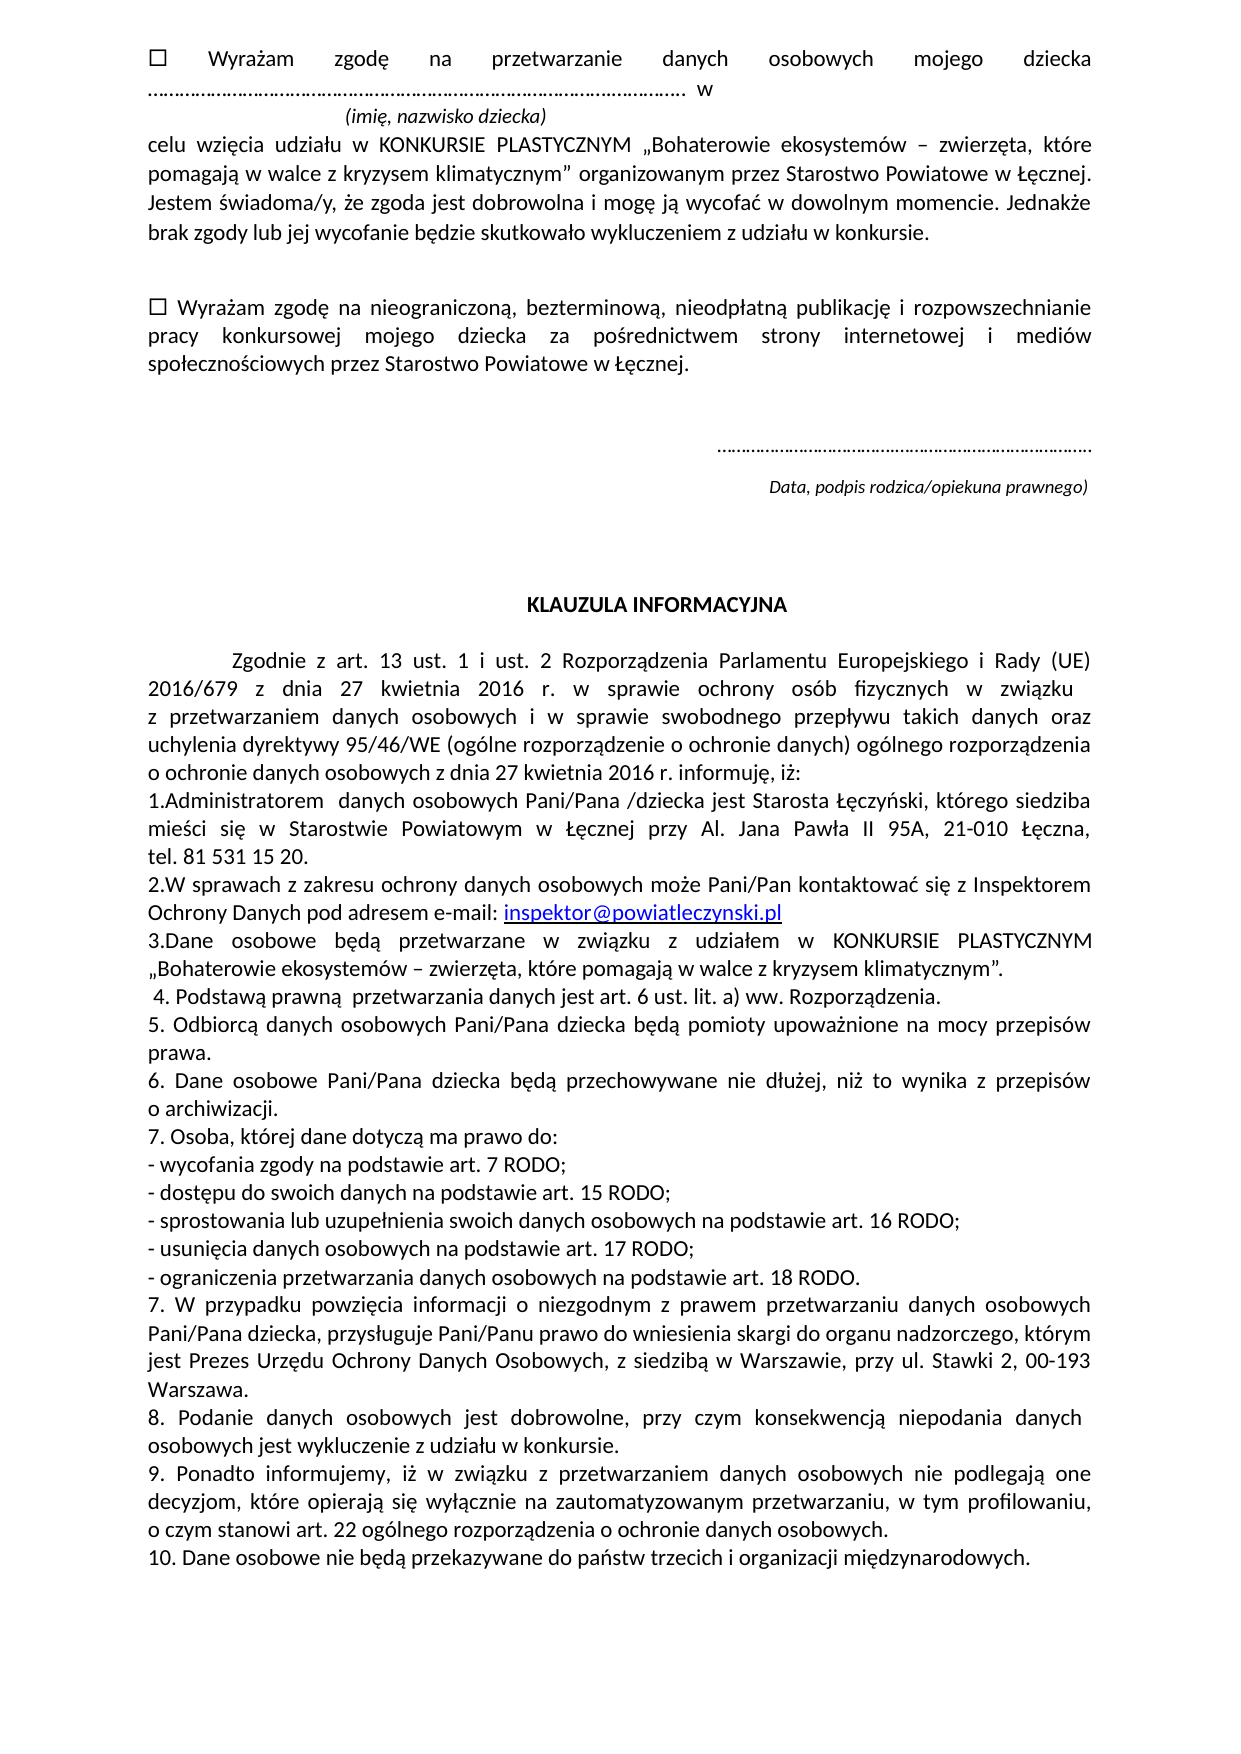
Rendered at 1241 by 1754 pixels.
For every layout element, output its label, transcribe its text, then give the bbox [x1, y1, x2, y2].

text 5. Odbiorcą danych osobowych Pani/Pana dziecka będą pomioty upoważnione na mocy przepisów prawa. [148, 1010, 1093, 1066]
text Zgodnie z art. 13 ust. 1 i ust. 2 Rozporządzenia Parlamentu Europejskiego i Rady (UE) 2016/679 z dnia 27 kwietnia 2016 r. w sprawie ochrony osób fizycznych w związku z przetwarzaniem danych osobowych i w sprawie swobodnego przepływu takich danych oraz uchylenia dyrektywy 95/46/WE (ogólne rozporządzenie o ochronie danych) ogólnego rozporządzenia o ochronie danych osobowych z dnia 27 kwietnia 2016 r. informuję, iż: [148, 646, 1093, 786]
text 2.W sprawach z zakresu ochrony danych osobowych może Pani/Pan kontaktować się z Inspektorem Ochrony Danych pod adresem e-mail: inspektor@powiatleczynski.pl [148, 870, 1093, 926]
text 3.Dane osobowe będą przetwarzane w związku z udziałem w KONKURSIE PLASTYCZNYM „Bohaterowie ekosystemów – zwierzęta, które pomagają w walce z kryzysem klimatycznym”. [148, 926, 1093, 982]
text celu wzięcia udziału w KONKURSIE PLASTYCZNYM „Bohaterowie ekosystemów – zwierzęta, które pomagają w walce z kryzysem klimatycznym” organizowanym przez Starostwo Powiatowe w Łęcznej. Jestem świadoma/y, że zgoda jest dobrowolna i mogę ją wycofać w dowolnym momencie. Jednakże brak zgody lub jej wycofanie będzie skutkowało wykluczeniem z udziału w konkursie. [148, 130, 1093, 246]
text - dostępu do swoich danych na podstawie art. 15 RODO; [148, 1178, 1093, 1207]
text 6. Dane osobowe Pani/Pana dziecka będą przechowywane nie dłużej, niż to wynika z przepisów o archiwizacji. [148, 1066, 1093, 1122]
text - sprostowania lub uzupełnienia swoich danych osobowych na podstawie art. 16 RODO; [148, 1207, 1093, 1234]
text - usunięcia danych osobowych na podstawie art. 17 RODO; [148, 1234, 1093, 1263]
text KLAUZULA INFORMACYJNA [148, 590, 1093, 618]
text Data, podpis rodzica/opiekuna prawnego) [148, 475, 1093, 498]
text 10. Dane osobowe nie będą przekazywane do państw trzecich i organizacji międzynarodowych. [148, 1543, 1093, 1571]
text - ograniczenia przetwarzania danych osobowych na podstawie art. 18 RODO. [148, 1263, 1093, 1291]
text ……………………………….………………………………….. [148, 432, 1093, 457]
text 8. Podanie danych osobowych jest dobrowolne, przy czym konsekwencją niepodania danych osobowych jest wykluczenie z udziału w konkursie. [148, 1403, 1084, 1459]
text  Wyrażam zgodę na nieograniczoną, bezterminową, nieodpłatną publikację i rozpowszechnianie pracy konkursowej mojego dziecka za pośrednictwem strony internetowej i mediów społecznościowych przez Starostwo Powiatowe w Łęcznej. [148, 293, 1093, 377]
text - wycofania zgody na podstawie art. 7 RODO; [148, 1151, 1093, 1178]
text 4. Podstawą prawną przetwarzania danych jest art. 6 ust. lit. a) ww. Rozporządzenia. [148, 982, 1093, 1010]
text 7. W przypadku powzięcia informacji o niezgodnym z prawem przetwarzaniu danych osobowych Pani/Pana dziecka, przysługuje Pani/Panu prawo do wniesienia skargi do organu nadzorczego, którym jest Prezes Urzędu Ochrony Danych Osobowych, z siedzibą w Warszawie, przy ul. Stawki 2, 00-193 Warszawa. [148, 1291, 1093, 1403]
text  Wyrażam zgodę na przetwarzanie danych osobowych mojego dziecka …………………………………………………………………………….………….. w [148, 44, 1093, 102]
text (imię, nazwisko dziecka) [148, 103, 1093, 128]
text 1.Administratorem danych osobowych Pani/Pana /dziecka jest Starosta Łęczyński, którego siedziba mieści się w Starostwie Powiatowym w Łęcznej przy Al. Jana Pawła II 95A, 21-010 Łęczna, tel. 81 531 15 20. [148, 786, 1093, 870]
text 9. Ponadto informujemy, iż w związku z przetwarzaniem danych osobowych nie podlegają one decyzjom, które opierają się wyłącznie na zautomatyzowanym przetwarzaniu, w tym profilowaniu, o czym stanowi art. 22 ogólnego rozporządzenia o ochronie danych osobowych. [148, 1459, 1093, 1543]
text 7. Osoba, której dane dotyczą ma prawo do: [148, 1122, 1093, 1151]
